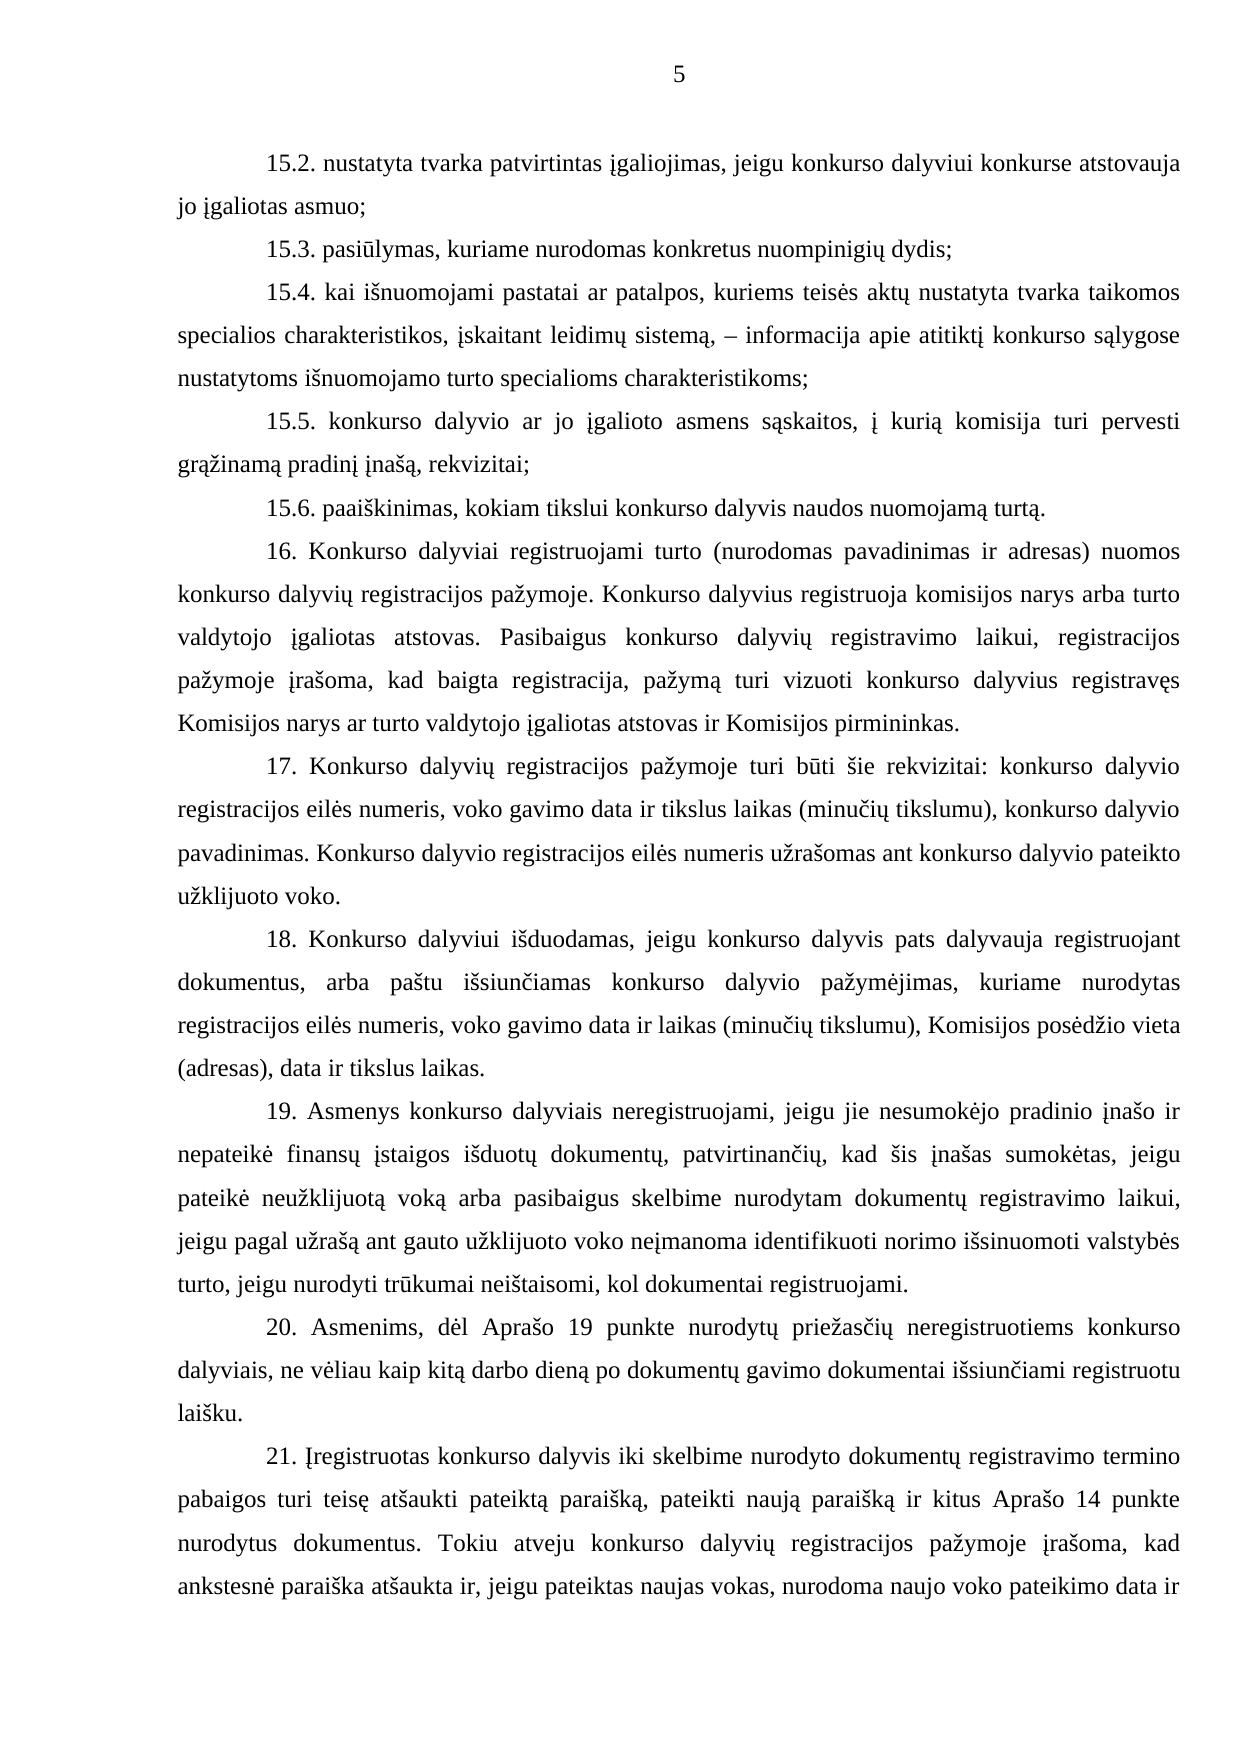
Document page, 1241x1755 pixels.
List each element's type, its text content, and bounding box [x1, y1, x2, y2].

text 15.3. pasiūlymas, kuriame nurodomas konkretus nuompinigių dydis; [177, 234, 1181, 263]
text 16. Konkurso dalyviai registruojami turto (nurodomas pavadinimas ir adresas) nuomos konkurso dalyvių registracijos pažymoje. Konkurso dalyvius registruoja komisijos narys arba turto valdytojo įgaliotas atstovas. Pasibaigus konkurso dalyvių registravimo laikui, registracijos pažymoje įrašoma, kad baigta registracija, pažymą turi vizuoti konkurso dalyvius registravęs Komisijos narys ar turto valdytojo įgaliotas atstovas ir Komisijos pirmininkas. [177, 536, 1181, 737]
text 15.4. kai išnuomojami pastatai ar patalpos, kuriems teisės aktų nustatyta tvarka taikomos specialios charakteristikos, įskaitant leidimų sistemą, – informacija apie atitiktį konkurso sąlygose nustatytoms išnuomojamo turto specialioms charakteristikoms; [177, 277, 1181, 392]
text 15.6. paaiškinimas, kokiam tikslui konkurso dalyvis naudos nuomojamą turtą. [177, 493, 1181, 521]
text 15.2. nustatyta tvarka patvirtintas įgaliojimas, jeigu konkurso dalyviui konkurse atstovauja jo įgaliotas asmuo; [177, 148, 1181, 219]
text 18. Konkurso dalyviui išduodamas, jeigu konkurso dalyvis pats dalyvauja registruojant dokumentus, arba paštu išsiunčiamas konkurso dalyvio pažymėjimas, kuriame nurodytas registracijos eilės numeris, voko gavimo data ir laikas (minučių tikslumu), Komisijos posėdžio vieta (adresas), data ir tikslus laikas. [177, 924, 1181, 1082]
text 15.5. konkurso dalyvio ar jo įgalioto asmens sąskaitos, į kurią komisija turi pervesti grąžinamą pradinį įnašą, rekvizitai; [177, 406, 1181, 478]
text 21. Įregistruotas konkurso dalyvis iki skelbime nurodyto dokumentų registravimo termino pabaigos turi teisę atšaukti pateiktą paraišką, pateikti naują paraišką ir kitus Aprašo 14 punkte nurodytus dokumentus. Tokiu atveju konkurso dalyvių registracijos pažymoje įrašoma, kad ankstesnė paraiška atšaukta ir, jeigu pateiktas naujas vokas, nurodoma naujo voko pateikimo data ir [177, 1441, 1181, 1599]
text 17. Konkurso dalyvių registracijos pažymoje turi būti šie rekvizitai: konkurso dalyvio registracijos eilės numeris, voko gavimo data ir tikslus laikas (minučių tikslumu), konkurso dalyvio pavadinimas. Konkurso dalyvio registracijos eilės numeris užrašomas ant konkurso dalyvio pateikto užklijuoto voko. [177, 751, 1181, 909]
text 20. Asmenims, dėl Aprašo 19 punkte nurodytų priežasčių neregistruotiems konkurso dalyviais, ne vėliau kaip kitą darbo dieną po dokumentų gavimo dokumentai išsiunčiami registruotu laišku. [177, 1312, 1181, 1427]
text 19. Asmenys konkurso dalyviais neregistruojami, jeigu jie nesumokėjo pradinio įnašo ir nepateikė finansų įstaigos išduotų dokumentų, patvirtinančių, kad šis įnašas sumokėtas, jeigu pateikė neužklijuotą voką arba pasibaigus skelbime nurodytam dokumentų registravimo laikui, jeigu pagal užrašą ant gauto užklijuoto voko neįmanoma identifikuoti norimo išsinuomoti valstybės turto, jeigu nurodyti trūkumai neištaisomi, kol dokumentai registruojami. [177, 1096, 1181, 1298]
